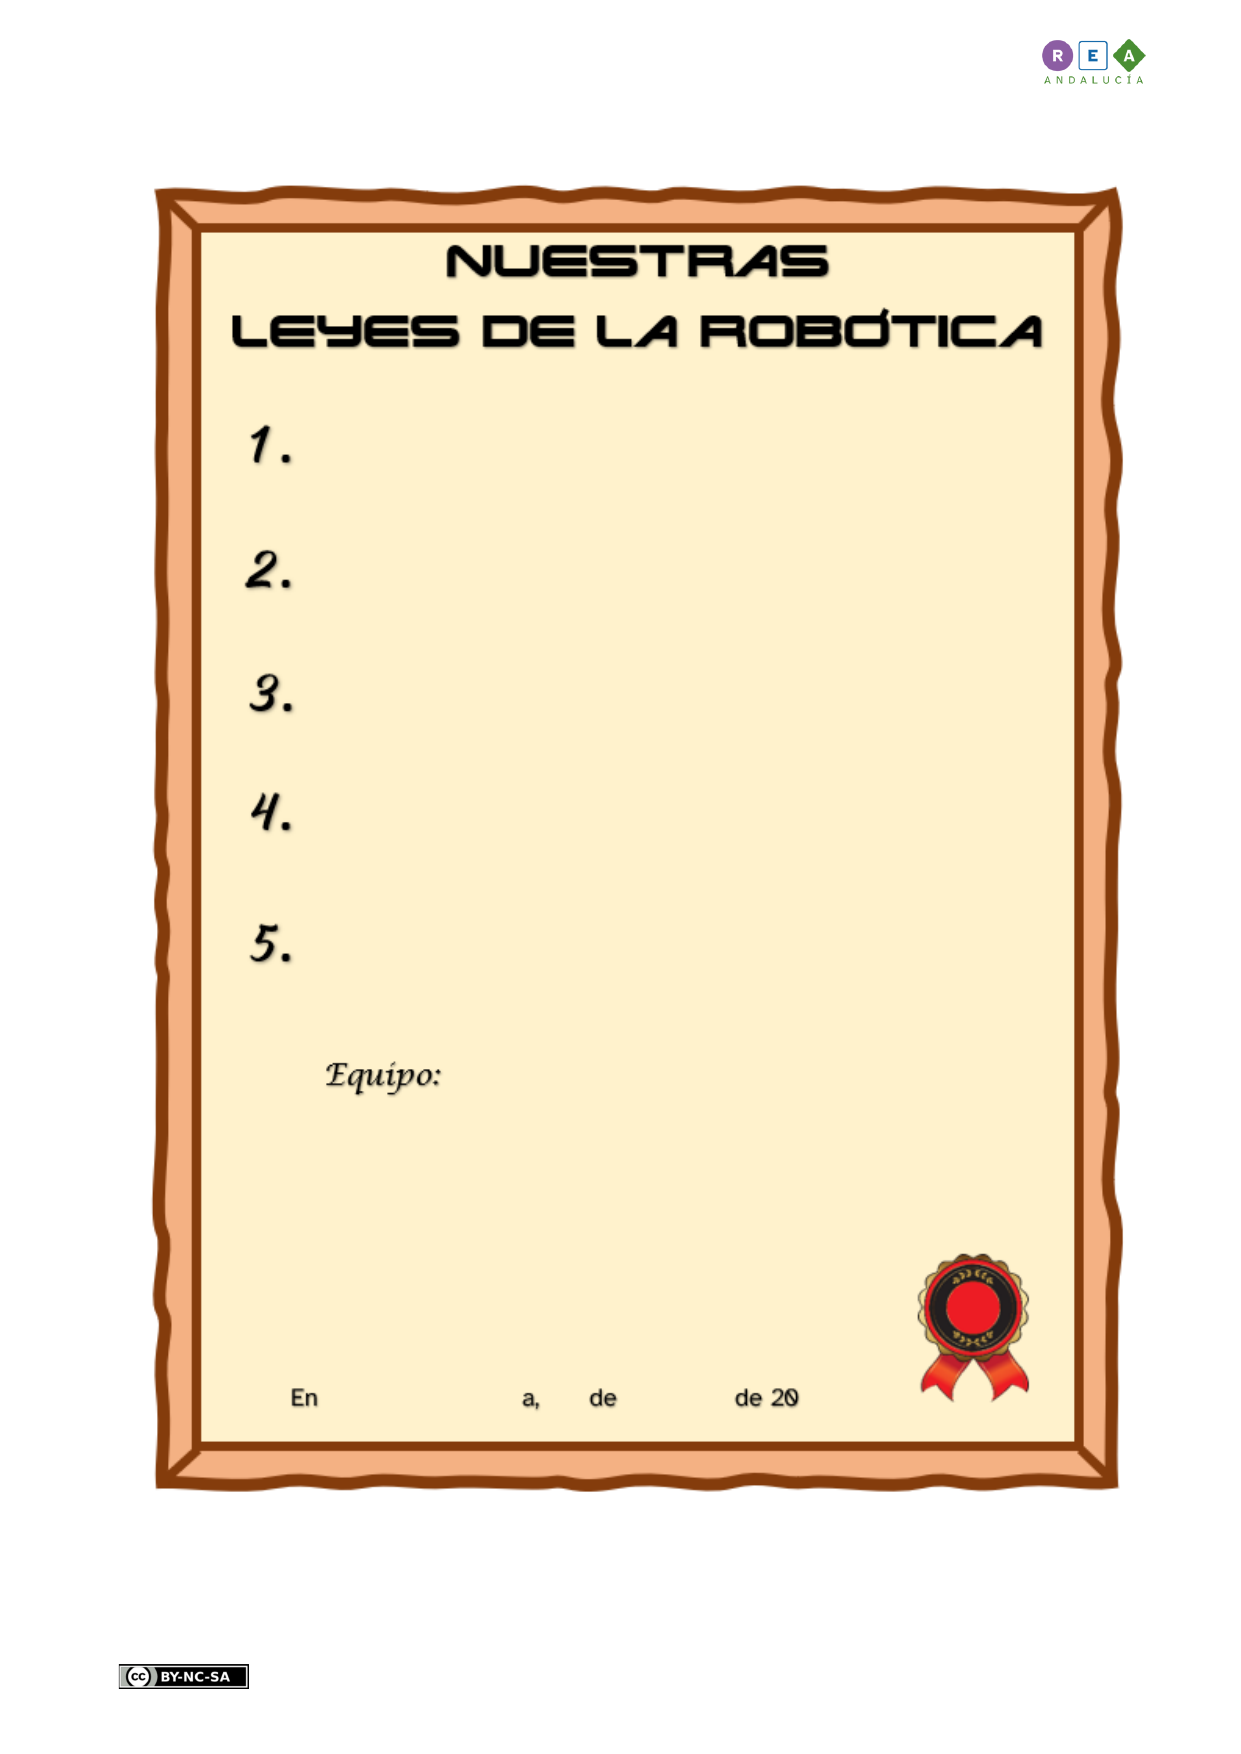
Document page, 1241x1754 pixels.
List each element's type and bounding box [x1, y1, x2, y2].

picture [1037, 34, 1149, 89]
picture [118, 1664, 249, 1689]
picture [142, 176, 1134, 1506]
